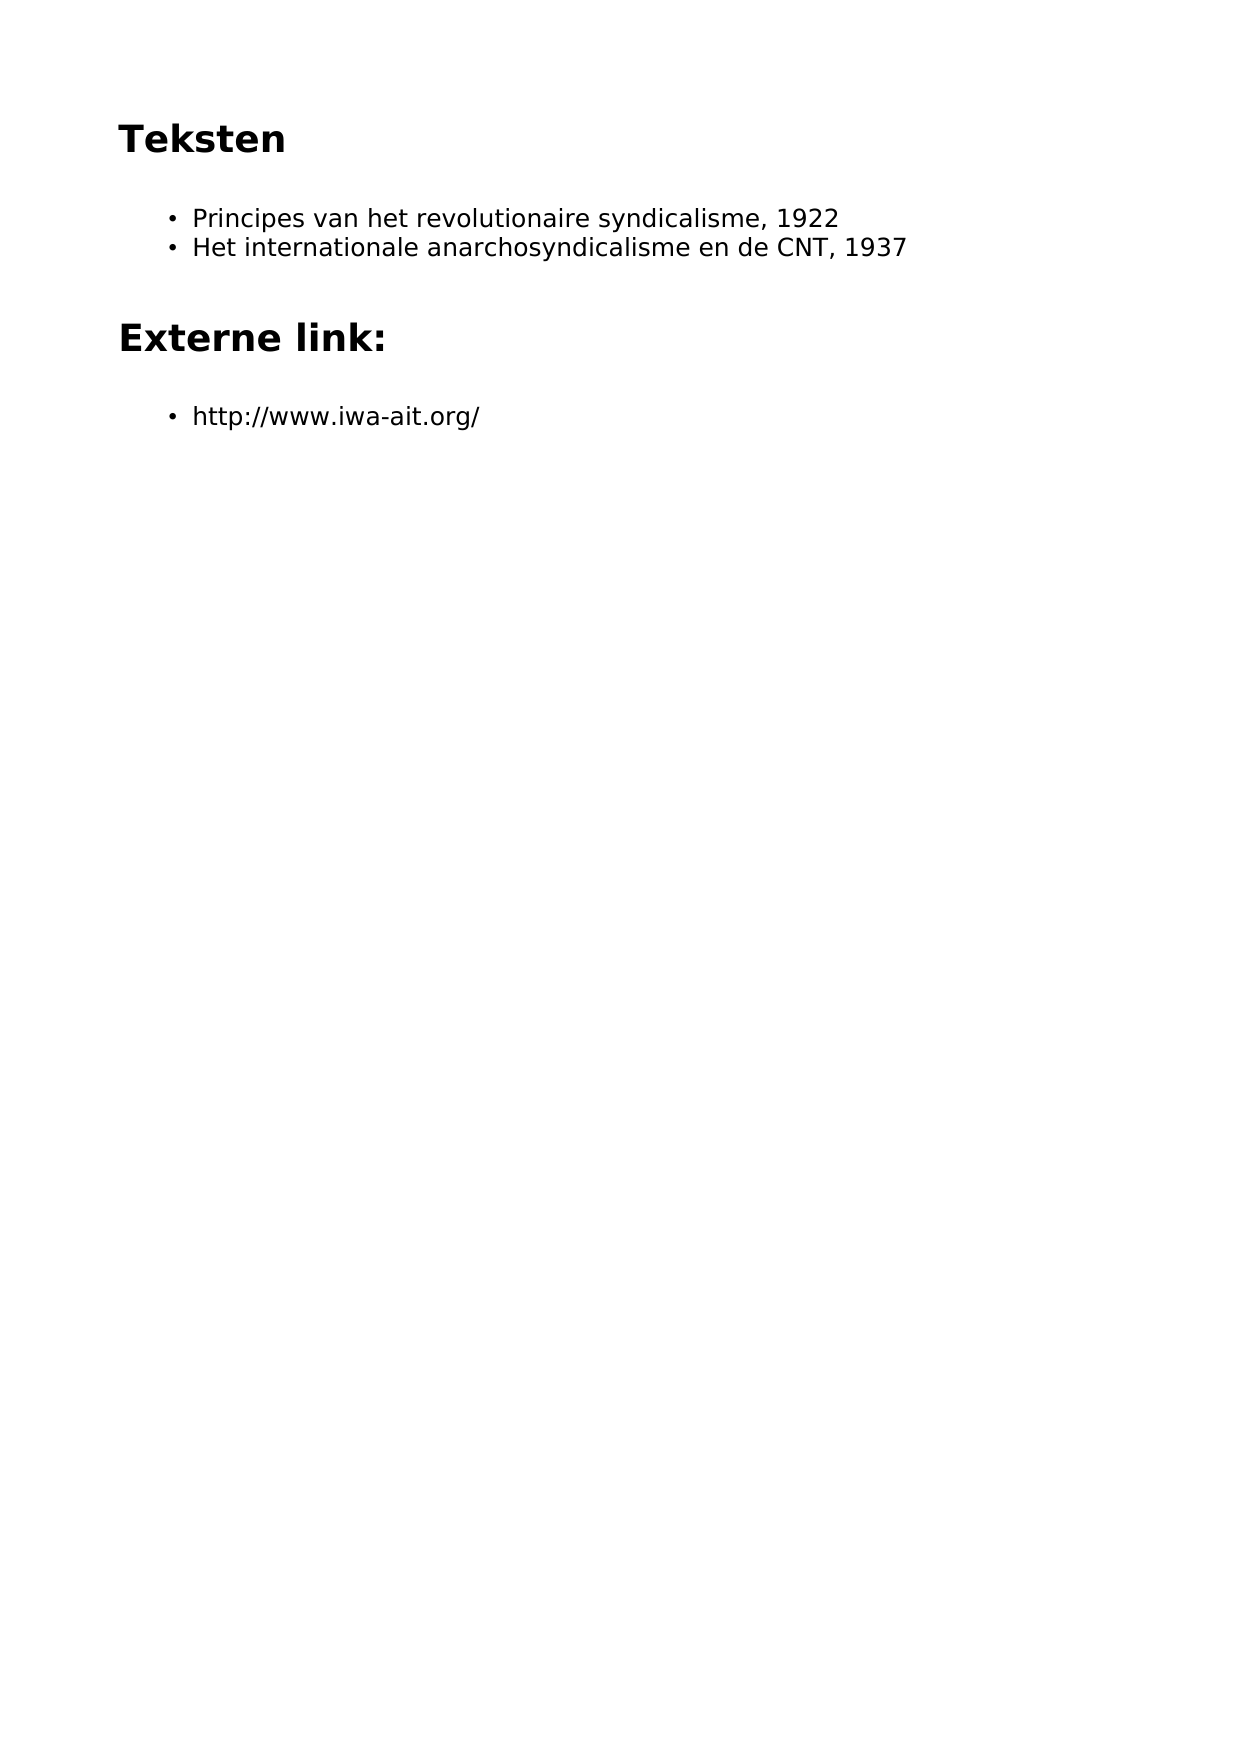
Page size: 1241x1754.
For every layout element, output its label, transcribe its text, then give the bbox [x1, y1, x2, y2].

subtitle Externe link: [118, 317, 1122, 360]
subtitle Teksten [118, 118, 1122, 162]
list Het internationale anarchosyndicalisme en de CNT, 1937 [177, 233, 1122, 262]
list Principes van het revolutionaire syndicalisme, 1922 [177, 204, 1122, 233]
list http://www.iwa-ait.org/ [177, 402, 1122, 431]
